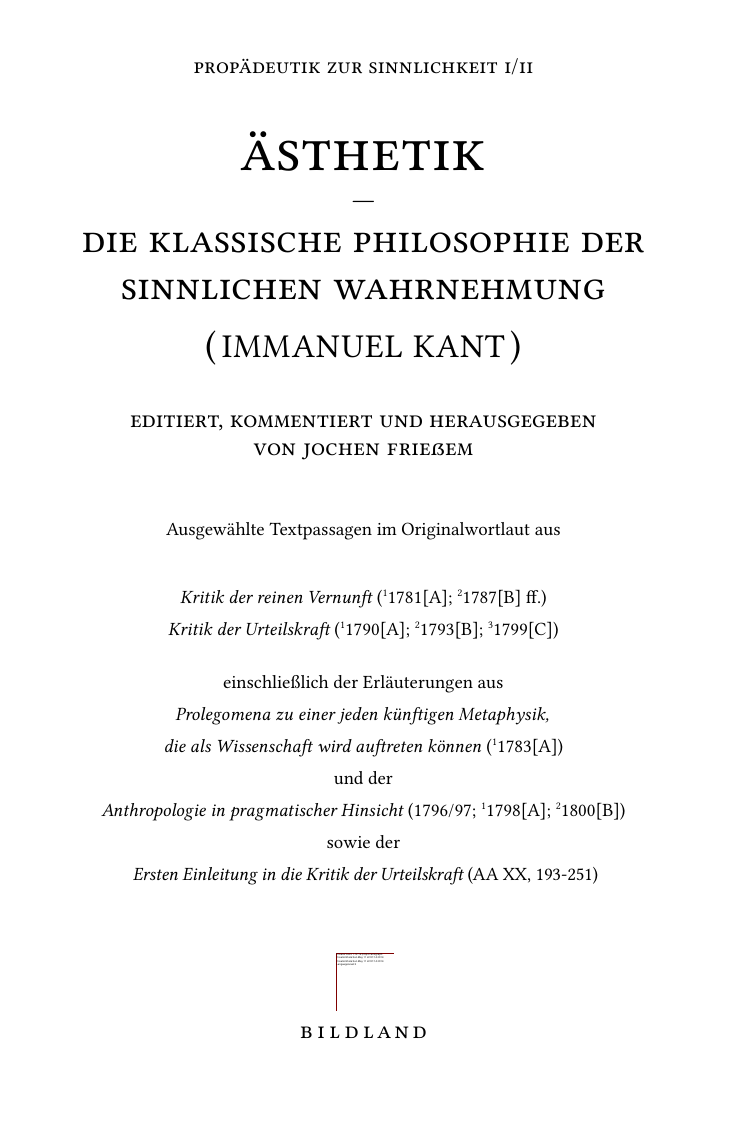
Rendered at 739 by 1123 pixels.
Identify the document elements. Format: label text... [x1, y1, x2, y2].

text Ersten Einleitung in die Kritik der Urteilskraft (AA XX, 193-251) [71, 863, 656, 885]
text einschließlich der Erläuterungen aus [71, 672, 656, 693]
text Kritik der Urteilskraft (11790[A]; 21793[B]; 31799[C]) [71, 618, 656, 640]
text von Jochen Frieẞem [71, 433, 656, 462]
text Anthropologie in pragmatischer Hinsicht (1796/97; 11798[A]; 21800[B]) [71, 799, 656, 821]
text Die klassische Philosophie der [71, 215, 656, 262]
text Propädeutik zur Sinnlichkeit I/II [71, 53, 656, 79]
text Ausgewählte Textpassagen im Originalwortlaut aus [71, 519, 656, 540]
text die als Wissenschaft wird auftreten können (11783[A]) [71, 736, 656, 757]
text bildland [71, 1005, 656, 1047]
text Kritik der reinen Vernunft (11781[A]; 21787[B] ff.) [71, 586, 656, 608]
text sinnlichen Wahrnehmung [71, 262, 656, 310]
text ― [71, 186, 656, 215]
text Editiert, kommentiert und herausgegeben [71, 405, 656, 433]
text Ästhetik [71, 115, 656, 186]
text Prolegomena zu einer jeden künftigen Metaphysik, [71, 704, 656, 725]
text (Immanuel Kant) [71, 324, 656, 367]
text sowie der [71, 832, 656, 853]
text und der [71, 768, 656, 789]
